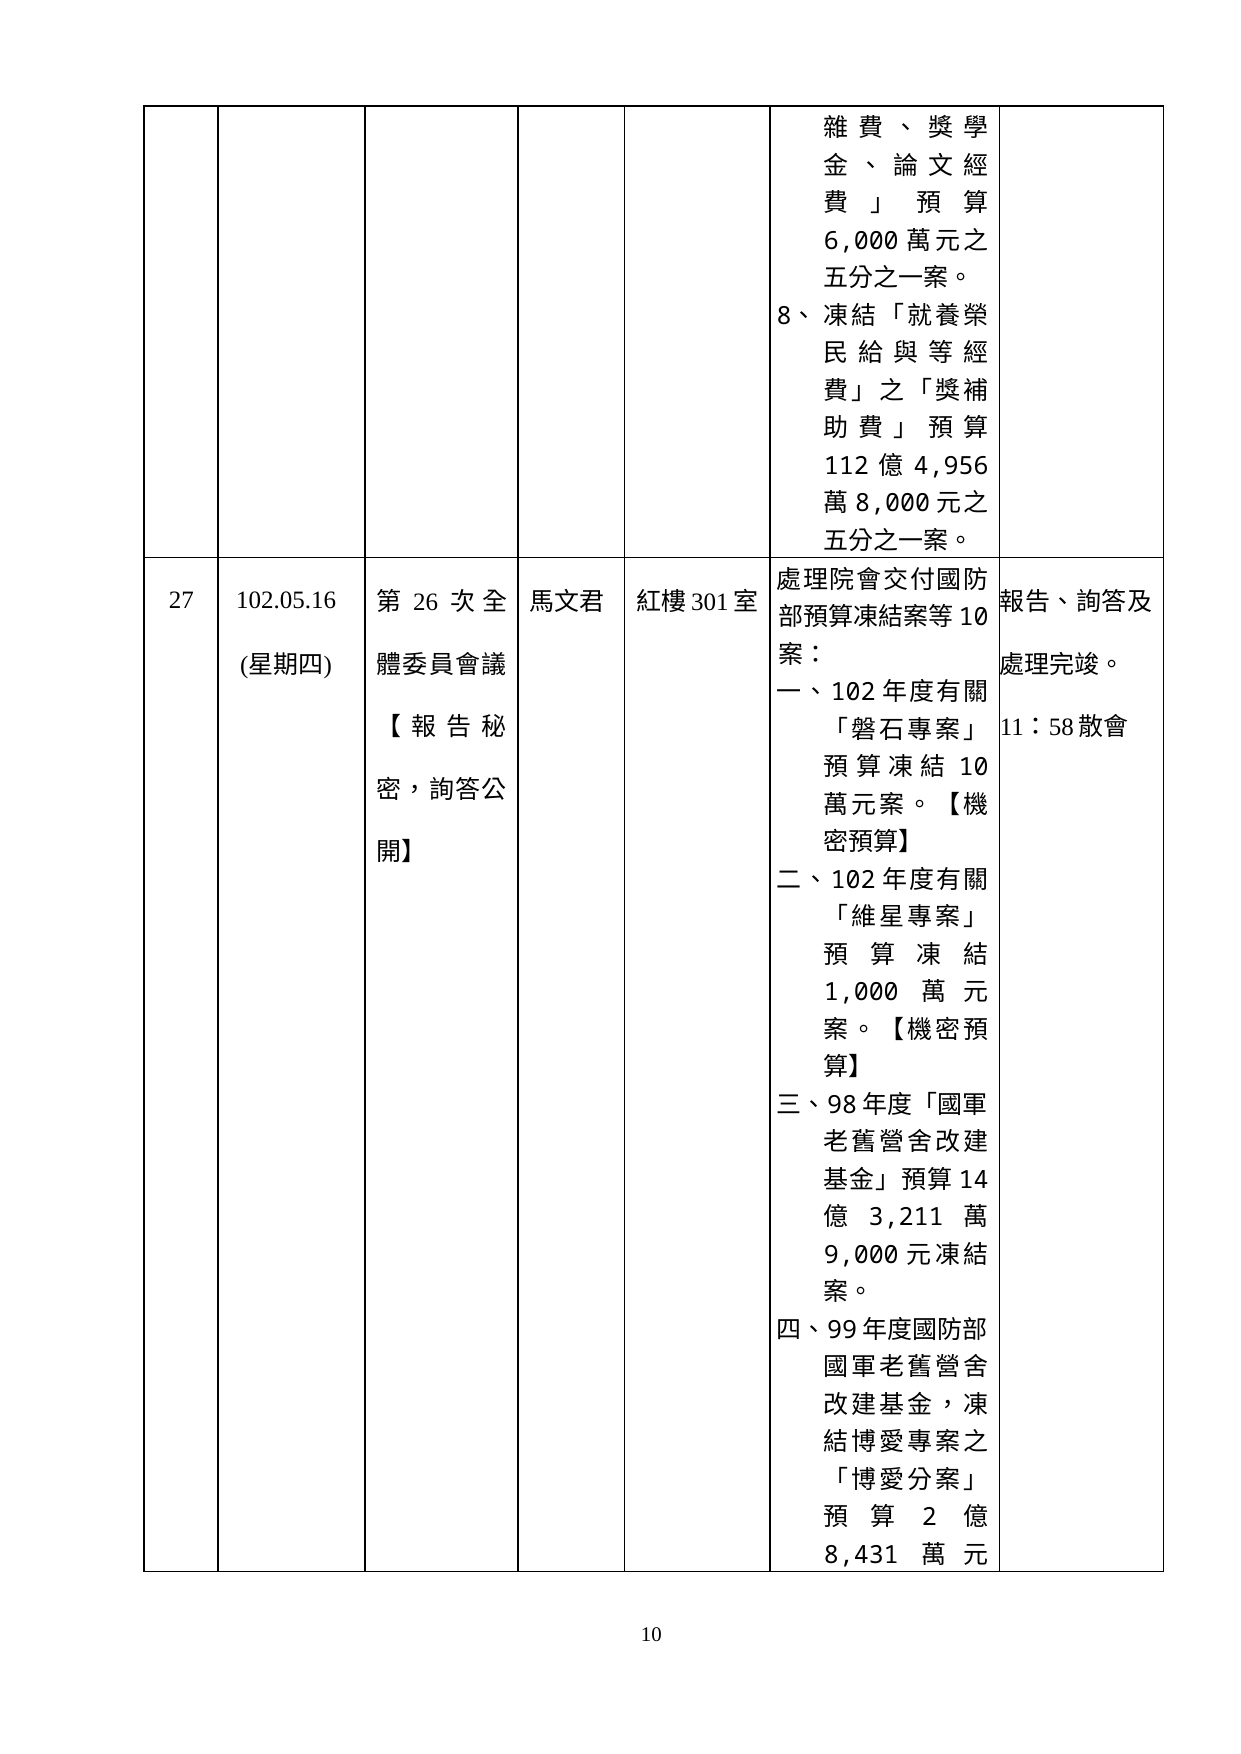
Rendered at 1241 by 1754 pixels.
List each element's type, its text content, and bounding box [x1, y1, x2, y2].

table_cell [625, 107, 769, 557]
table_cell 紅樓301室 [625, 558, 769, 1571]
table_cell [145, 107, 217, 557]
table_cell 處理院會交付國防部預算凍結案等10案： 一、102年度有關「磐石專案」預算凍結10萬元案。【機密預算】 二、102年度有關「維星專案」預算凍結1,000萬元案。【機密預算】 三、98年度「國軍老舊營舍改建基金」預算14億3,211萬9,000元凍結案。 四、99年度國防部國軍老舊營舍改建基金，凍結博愛專案之「博愛分案」預算2億8,431萬元 [771, 558, 999, 1571]
table_cell 處理院會交付行政院國軍退除役官兵輔導委員會102年度預算凍結案等8案： 凍結「退除役官兵就學、職訓」項下「榮民職業技術訓練」預算500萬元案。 凍結「榮民及榮眷健康保險」項下「榮民健保醫療部分負擔」預算2億元案。 凍結「退除役官兵服務救助與照顧」項下「志工服務照顧榮民作業」之「獎補助費」預算3,000萬元案。 凍結「退除役官兵輔導業務」項下「單身亡故榮民善後喪葬及遺產管理作業」預算100萬元案。 凍結「榮民醫療照護」項下「各級榮民醫院營運督導管理」預算507萬3,000元之二分之一案。 凍結「榮民安養及養護」項下「就養榮民給與等經費」之「獎補助費」1億元案。 凍結「退除役官兵就學獎助」之「補助榮民就學之學雜費、獎學金、論文經費」預算6,000萬元之五分之一案。 凍結「就養榮民給與等經費」之「獎補助費」預算112億4,956萬8,000元之五分之一案。 [771, 107, 999, 557]
table_cell [366, 107, 517, 557]
table_cell 報告、詢答及處理完竣。 11：58散會 [1000, 558, 1163, 1571]
table_cell 27 [145, 558, 217, 1571]
table_cell [219, 107, 364, 557]
table_cell 第26次全體委員會議【報告秘密，詢答公開】 [366, 558, 517, 1571]
table_cell 102.05.16 (星期四) [219, 558, 364, 1571]
table_cell [519, 107, 624, 557]
table_cell [1000, 107, 1163, 557]
table_cell 馬文君 [519, 558, 624, 1571]
